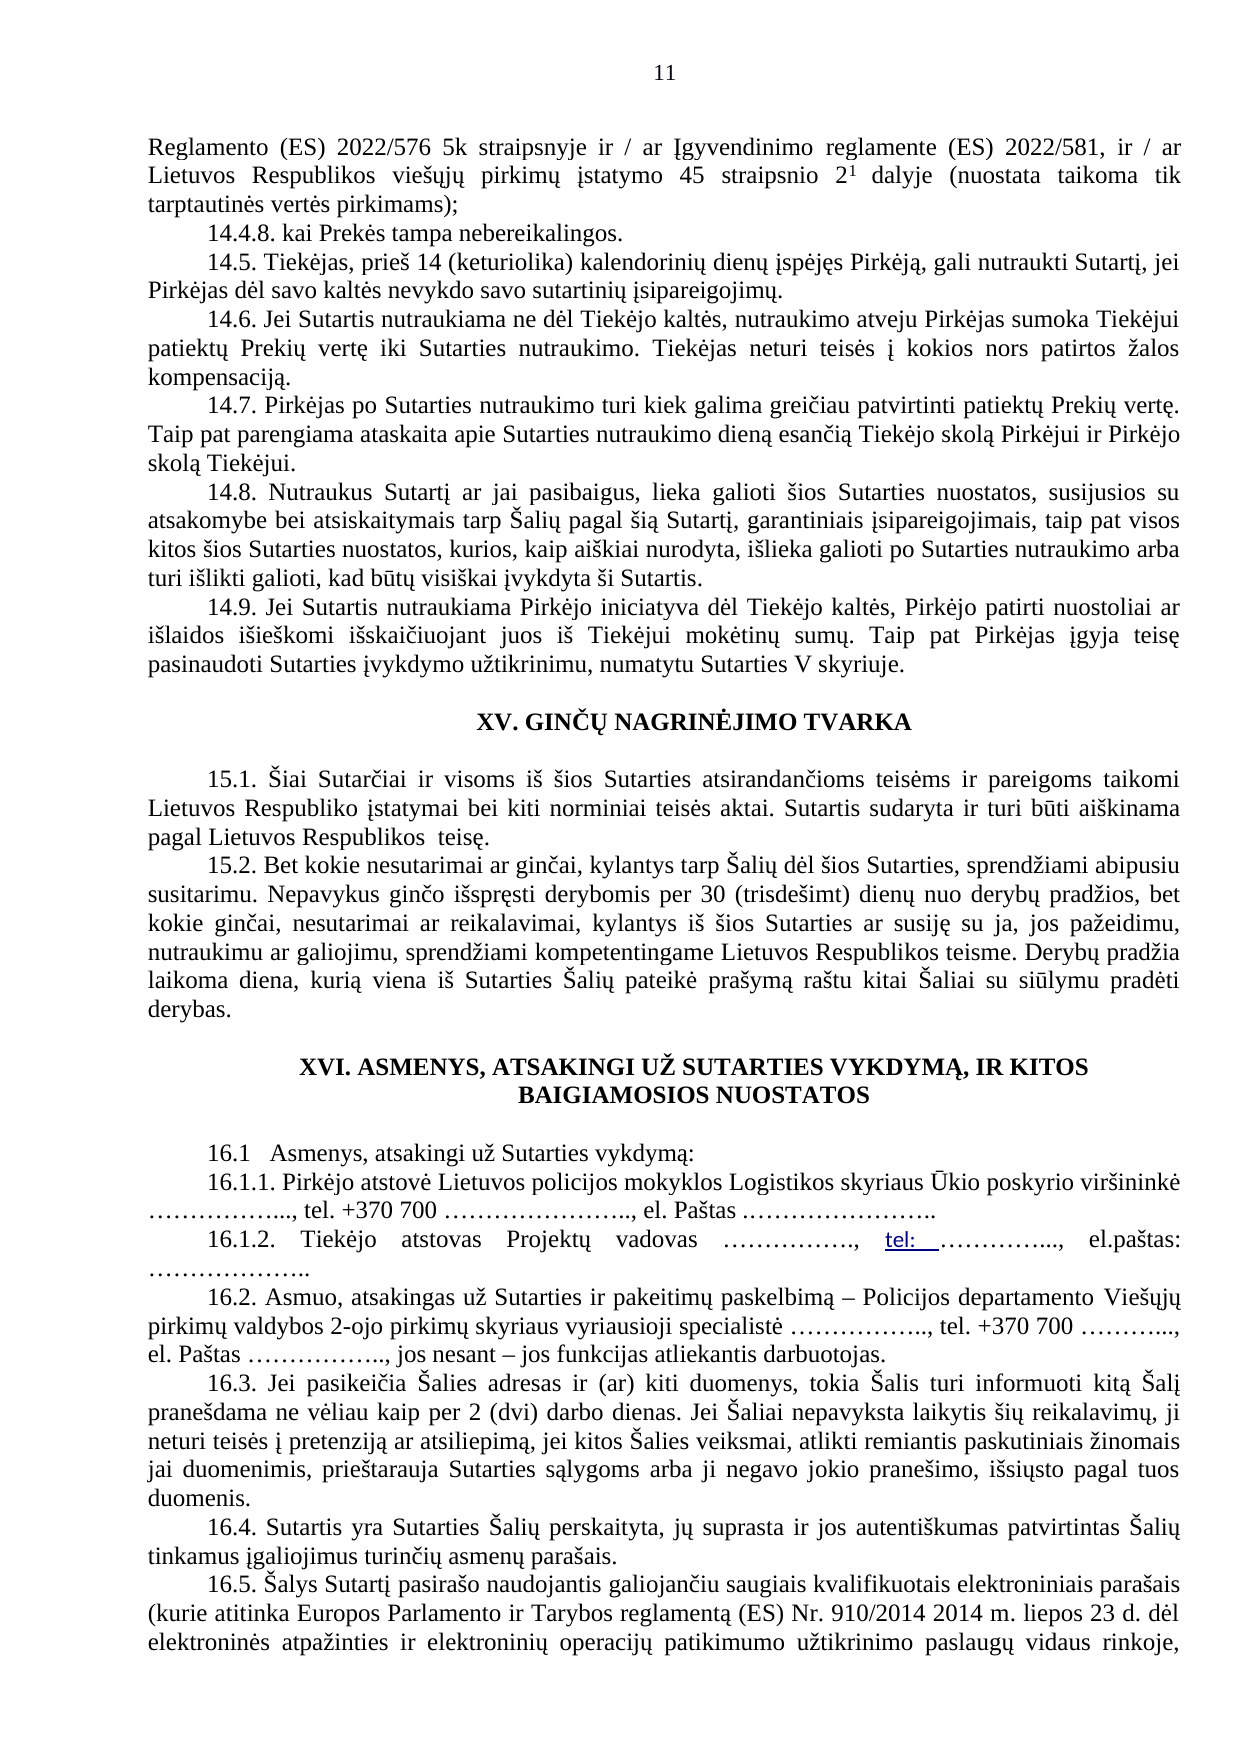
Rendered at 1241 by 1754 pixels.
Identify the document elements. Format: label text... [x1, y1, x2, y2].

text 15.1. Šiai Sutarčiai ir visoms iš šios Sutarties atsirandančioms teisėms ir pareigoms taikomi Lietuvos Respubliko įstatymai bei kiti norminiai teisės aktai. Sutartis sudaryta ir turi būti aiškinama pagal Lietuvos Respublikos teisę. [148, 764, 1181, 850]
text XVI. ASMENYS, ATSAKINGI UŽ SUTARTIES VYKDYMĄ, IR KITOS [148, 1052, 1181, 1080]
text BAIGIAMOSIOS NUOSTATOS [148, 1080, 1181, 1109]
text 16.3. Jei pasikeičia Šalies adresas ir (ar) kiti duomenys, tokia Šalis turi informuoti kitą Šalį pranešdama ne vėliau kaip per 2 (dvi) darbo dienas. Jei Šaliai nepavyksta laikytis šių reikalavimų, ji neturi teisės į pretenziją ar atsiliepimą, jei kitos Šalies veiksmai, atlikti remiantis paskutiniais žinomais jai duomenimis, prieštarauja Sutarties sąlygoms arba ji negavo jokio pranešimo, išsiųsto pagal tuos duomenis. [148, 1368, 1181, 1512]
text 16.5. Šalys Sutartį pasirašo naudojantis galiojančiu saugiais kvalifikuotais elektroniniais parašais (kurie atitinka Europos Parlamento ir Tarybos reglamentą (ES) Nr. 910/2014 2014 m. liepos 23 d. dėl elektroninės atpažinties ir elektroninių operacijų patikimumo užtikrinimo paslaugų vidaus rinkoje, [148, 1569, 1181, 1656]
text 16.1.2. Tiekėjo atstovas Projektų vadovas ……………., tel: …………..., el.paštas: ……………….. [148, 1224, 1181, 1282]
text 14.5. Tiekėjas, prieš 14 (keturiolika) kalendorinių dienų įspėjęs Pirkėją, gali nutraukti Sutartį, jei Pirkėjas dėl savo kaltės nevykdo savo sutartinių įsipareigojimų. [148, 247, 1181, 304]
text 14.6. Jei Sutartis nutraukiama ne dėl Tiekėjo kaltės, nutraukimo atveju Pirkėjas sumoka Tiekėjui patiektų Prekių vertę iki Sutarties nutraukimo. Tiekėjas neturi teisės į kokios nors patirtos žalos kompensaciją. [148, 304, 1181, 390]
text 16.2. Asmuo, atsakingas už Sutarties ir pakeitimų paskelbimą – Policijos departamento Viešųjų pirkimų valdybos 2-ojo pirkimų skyriaus vyriausioji specialistė …………….., tel. +370 700 ………..., el. Paštas …………….., jos nesant – jos funkcijas atliekantis darbuotojas. [148, 1282, 1181, 1368]
text 14.9. Jei Sutartis nutraukiama Pirkėjo iniciatyva dėl Tiekėjo kaltės, Pirkėjo patirti nuostoliai ar išlaidos išieškomi išskaičiuojant juos iš Tiekėjui mokėtinų sumų. Taip pat Pirkėjas įgyja teisę pasinaudoti Sutarties įvykdymo užtikrinimu, numatytu Sutarties V skyriuje. [148, 592, 1181, 678]
text 14.7. Pirkėjas po Sutarties nutraukimo turi kiek galima greičiau patvirtinti patiektų Prekių vertę. Taip pat parengiama ataskaita apie Sutarties nutraukimo dieną esančią Tiekėjo skolą Pirkėjui ir Pirkėjo skolą Tiekėjui. [148, 390, 1181, 477]
text 14.4.8. kai Prekės tampa nebereikalingos. [148, 218, 1181, 247]
text 16.1.1. Pirkėjo atstovė Lietuvos policijos mokyklos Logistikos skyriaus Ūkio poskyrio viršininkė ……………..., tel. +370 700 ………………….., el. Paštas .………………….. [148, 1167, 1181, 1224]
text 16.1 Asmenys, atsakingi už Sutarties vykdymą: [148, 1138, 1181, 1167]
text 16.4. Sutartis yra Sutarties Šalių perskaityta, jų suprasta ir jos autentiškumas patvirtintas Šalių tinkamus įgaliojimus turinčių asmenų parašais. [148, 1512, 1181, 1569]
text Reglamento (ES) 2022/576 5k straipsnyje ir / ar Įgyvendinimo reglamente (ES) 2022/581, ir / ar Lietuvos Respublikos viešųjų pirkimų įstatymo 45 straipsnio 21 dalyje (nuostata taikoma tik tarptautinės vertės pirkimams); [148, 132, 1181, 218]
text 15.2. Bet kokie nesutarimai ar ginčai, kylantys tarp Šalių dėl šios Sutarties, sprendžiami abipusiu susitarimu. Nepavykus ginčo išspręsti derybomis per 30 (trisdešimt) dienų nuo derybų pradžios, bet kokie ginčai, nesutarimai ar reikalavimai, kylantys iš šios Sutarties ar susiję su ja, jos pažeidimu, nutraukimu ar galiojimu, sprendžiami kompetentingame Lietuvos Respublikos teisme. Derybų pradžia laikoma diena, kurią viena iš Sutarties Šalių pateikė prašymą raštu kitai Šaliai su siūlymu pradėti derybas. [148, 850, 1181, 1023]
text 14.8. Nutraukus Sutartį ar jai pasibaigus, lieka galioti šios Sutarties nuostatos, susijusios su atsakomybe bei atsiskaitymais tarp Šalių pagal šią Sutartį, garantiniais įsipareigojimais, taip pat visos kitos šios Sutarties nuostatos, kurios, kaip aiškiai nurodyta, išlieka galioti po Sutarties nutraukimo arba turi išlikti galioti, kad būtų visiškai įvykdyta ši Sutartis. [148, 477, 1181, 592]
text XV. GINČŲ NAGRINĖJIMO TVARKA [148, 707, 1181, 735]
